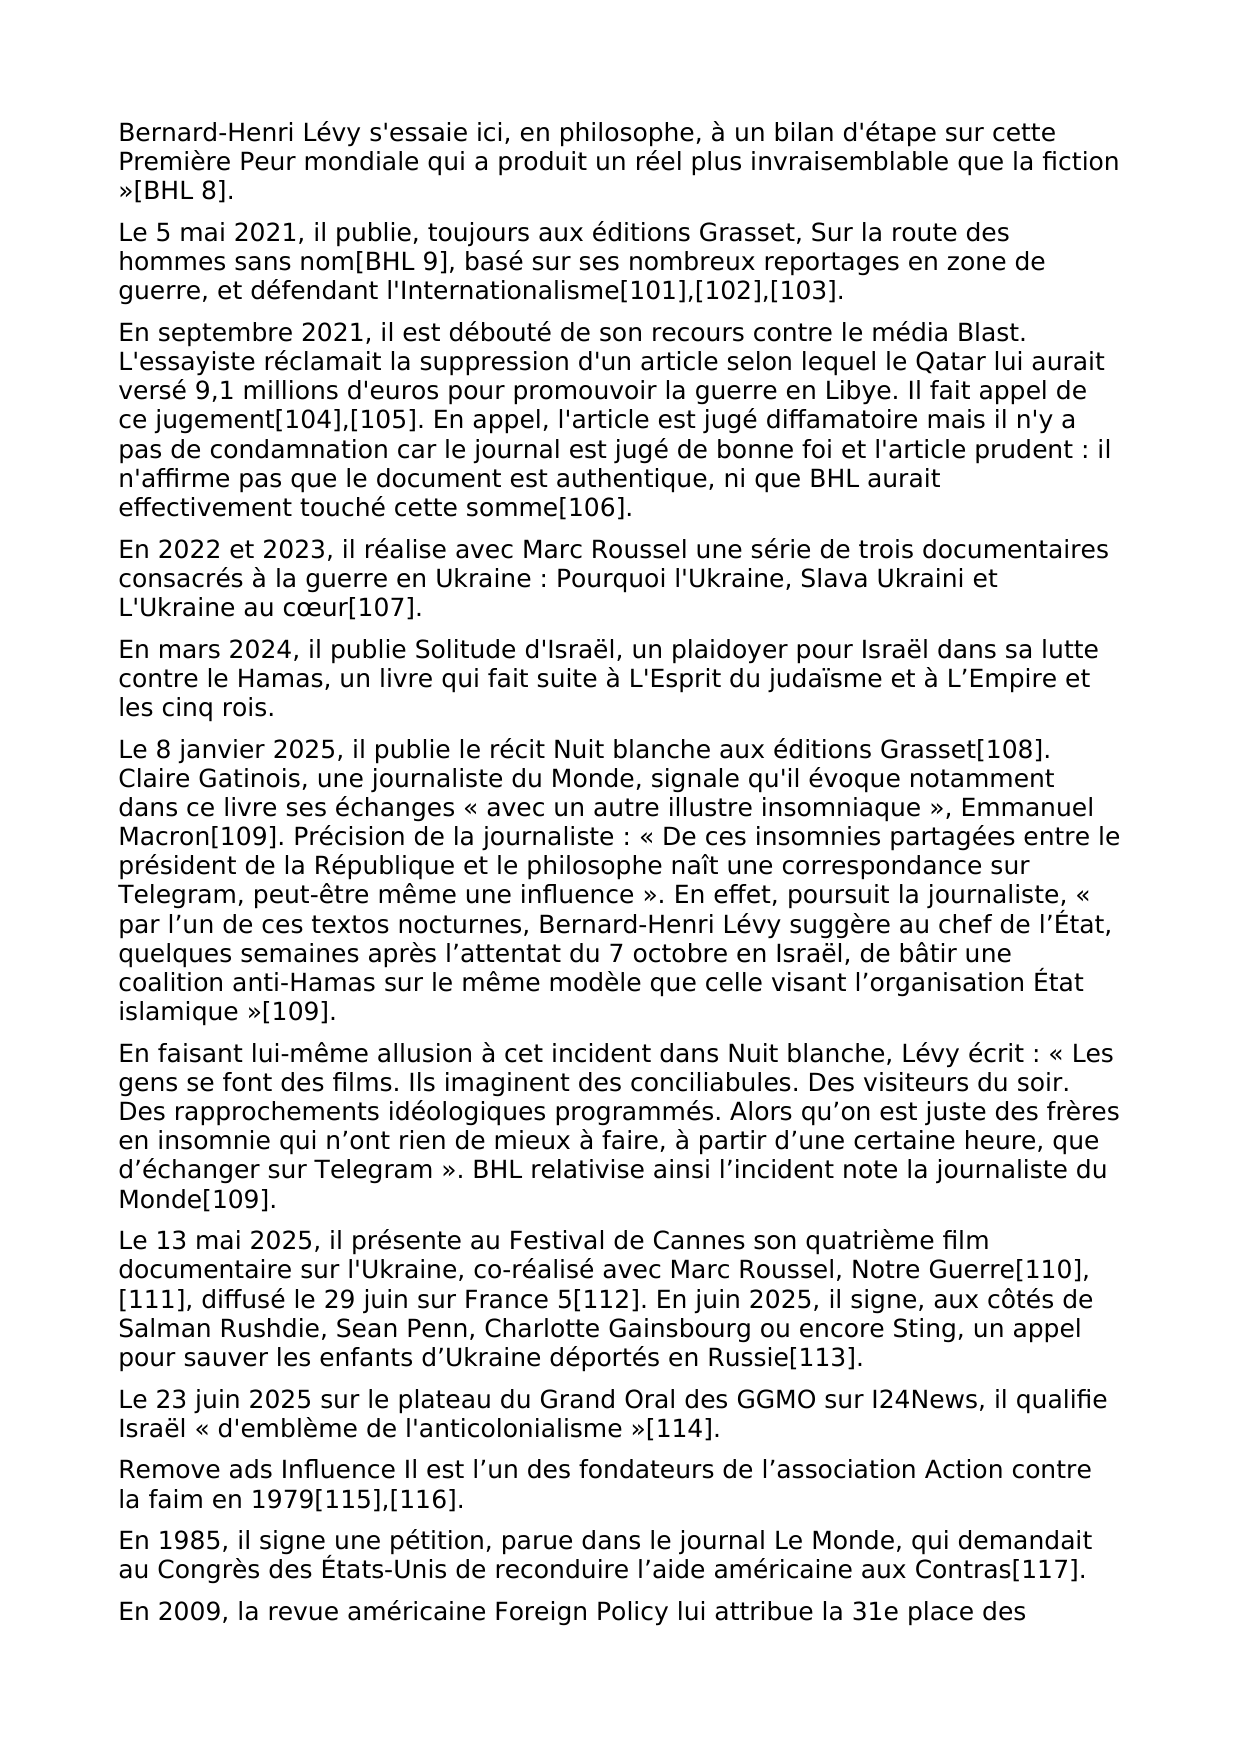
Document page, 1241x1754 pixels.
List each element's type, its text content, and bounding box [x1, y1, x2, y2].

text Le 5 mai 2021, il publie, toujours aux éditions Grasset, Sur la route des hommes sans nom[BHL 9], basé sur ses nombreux reportages en zone de guerre, et défendant l'Internationalisme[101],[102],[103]. [118, 218, 1122, 306]
text En septembre 2021, il est débouté de son recours contre le média Blast. L'essayiste réclamait la suppression d'un article selon lequel le Qatar lui aurait versé 9,1 millions d'euros pour promouvoir la guerre en Libye. Il fait appel de ce jugement[104],[105]. En appel, l'article est jugé diffamatoire mais il n'y a pas de condamnation car le journal est jugé de bonne foi et l'article prudent : il n'affirme pas que le document est authentique, ni que BHL aurait effectivement touché cette somme[106]. [118, 318, 1122, 522]
text En faisant lui-même allusion à cet incident dans Nuit blanche, Lévy écrit : « Les gens se font des films. Ils imaginent des conciliabules. Des visiteurs du soir. Des rapprochements idéologiques programmés. Alors qu’on est juste des frères en insomnie qui n’ont rien de mieux à faire, à partir d’une certaine heure, que d’échanger sur Telegram ». BHL relativise ainsi l’incident note la journaliste du Monde[109]. [118, 1039, 1122, 1214]
text En 1985, il signe une pétition, parue dans le journal Le Monde, qui demandait au Congrès des États-Unis de reconduire l’aide américaine aux Contras[117]. [118, 1526, 1122, 1585]
text Remove ads Influence Il est l’un des fondateurs de l’association Action contre la faim en 1979[115],[116]. [118, 1456, 1122, 1514]
text En mars 2024, il publie Solitude d'Israël, un plaidoyer pour Israël dans sa lutte contre le Hamas, un livre qui fait suite à L'Esprit du judaïsme et à L’Empire et les cinq rois. [118, 635, 1122, 722]
text En 2009, la revue américaine Foreign Policy lui attribue la 31e place des [118, 1597, 1122, 1626]
text En 2022 et 2023, il réalise avec Marc Roussel une série de trois documentaires consacrés à la guerre en Ukraine : Pourquoi l'Ukraine, Slava Ukraini et L'Ukraine au cœur[107]. [118, 535, 1122, 622]
text Bernard-Henri Lévy s'essaie ici, en philosophe, à un bilan d'étape sur cette Première Peur mondiale qui a produit un réel plus invraisemblable que la fiction »[BHL 8]. [118, 118, 1122, 206]
text Le 23 juin 2025 sur le plateau du Grand Oral des GGMO sur I24News, il qualifie Israël « d'emblème de l'anticolonialisme »[114]. [118, 1385, 1122, 1443]
text Le 8 janvier 2025, il publie le récit Nuit blanche aux éditions Grasset[108]. Claire Gatinois, une journaliste du Monde, signale qu'il évoque notamment dans ce livre ses échanges « avec un autre illustre insomniaque », Emmanuel Macron[109]. Précision de la journaliste : « De ces insomnies partagées entre le président de la République et le philosophe naît une correspondance sur Telegram, peut-être même une influence ». En effet, poursuit la journaliste, « par l’un de ces textos nocturnes, Bernard-Henri Lévy suggère au chef de l’État, quelques semaines après l’attentat du 7 octobre en Israël, de bâtir une coalition anti-Hamas sur le même modèle que celle visant l’organisation État islamique »[109]. [118, 735, 1122, 1026]
text Le 13 mai 2025, il présente au Festival de Cannes son quatrième film documentaire sur l'Ukraine, co-réalisé avec Marc Roussel, Notre Guerre[110],[111], diffusé le 29 juin sur France 5[112]. En juin 2025, il signe, aux côtés de Salman Rushdie, Sean Penn, Charlotte Gainsbourg ou encore Sting, un appel pour sauver les enfants d’Ukraine déportés en Russie[113]. [118, 1226, 1122, 1372]
